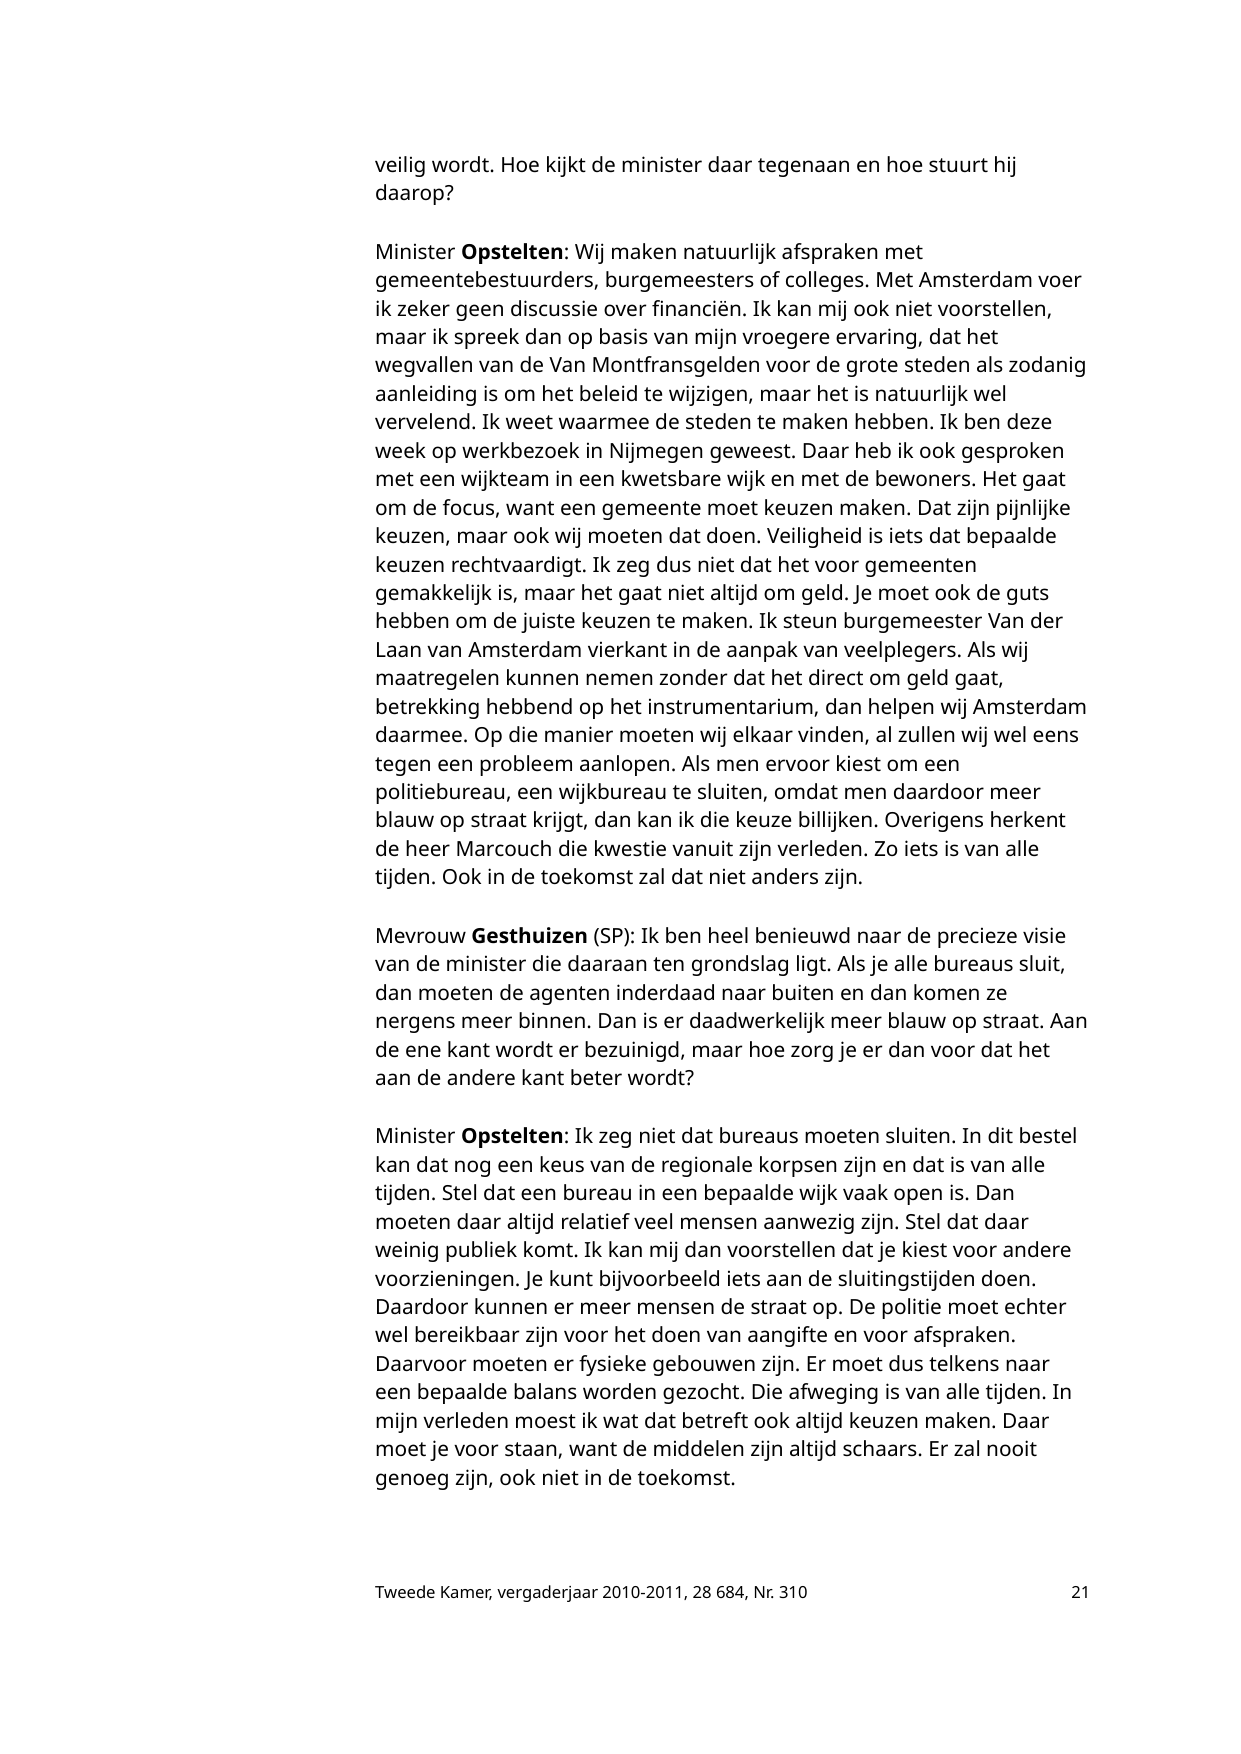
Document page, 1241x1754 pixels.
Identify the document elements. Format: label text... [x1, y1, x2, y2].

text veilig wordt. Hoe kijkt de minister daar tegenaan en hoe stuurt hij daarop? [375, 150, 1090, 207]
text Mevrouw Gesthuizen (SP): Ik ben heel benieuwd naar de precieze visie van de minister die daaraan ten grondslag ligt. Als je alle bureaus sluit, dan moeten de agenten inderdaad naar buiten en dan komen ze nergens meer binnen. Dan is er daadwerkelijk meer blauw op straat. Aan de ene kant wordt er bezuinigd, maar hoe zorg je er dan voor dat het aan de andere kant beter wordt? [375, 921, 1090, 1092]
text Minister Opstelten: Wij maken natuurlijk afspraken met gemeentebestuurders, burgemeesters of colleges. Met Amsterdam voer ik zeker geen discussie over financiën. Ik kan mij ook niet voorstellen, maar ik spreek dan op basis van mijn vroegere ervaring, dat het wegvallen van de Van Montfransgelden voor de grote steden als zodanig aanleiding is om het beleid te wijzigen, maar het is natuurlijk wel vervelend. Ik weet waarmee de steden te maken hebben. Ik ben deze week op werkbezoek in Nijmegen geweest. Daar heb ik ook gesproken met een wijkteam in een kwetsbare wijk en met de bewoners. Het gaat om de focus, want een gemeente moet keuzen maken. Dat zijn pijnlijke keuzen, maar ook wij moeten dat doen. Veiligheid is iets dat bepaalde keuzen rechtvaardigt. Ik zeg dus niet dat het voor gemeenten gemakkelijk is, maar het gaat niet altijd om geld. Je moet ook de guts hebben om de juiste keuzen te maken. Ik steun burgemeester Van der Laan van Amsterdam vierkant in de aanpak van veelplegers. Als wij maatregelen kunnen nemen zonder dat het direct om geld gaat, betrekking hebbend op het instrumentarium, dan helpen wij Amsterdam daarmee. Op die manier moeten wij elkaar vinden, al zullen wij wel eens tegen een probleem aanlopen. Als men ervoor kiest om een politiebureau, een wijkbureau te sluiten, omdat men daardoor meer blauw op straat krijgt, dan kan ik die keuze billijken. Overigens herkent de heer Marcouch die kwestie vanuit zijn verleden. Zo iets is van alle tijden. Ook in de toekomst zal dat niet anders zijn. [375, 237, 1090, 891]
text Minister Opstelten: Ik zeg niet dat bureaus moeten sluiten. In dit bestel kan dat nog een keus van de regionale korpsen zijn en dat is van alle tijden. Stel dat een bureau in een bepaalde wijk vaak open is. Dan moeten daar altijd relatief veel mensen aanwezig zijn. Stel dat daar weinig publiek komt. Ik kan mij dan voorstellen dat je kiest voor andere voorzieningen. Je kunt bijvoorbeeld iets aan de sluitingstijden doen. Daardoor kunnen er meer mensen de straat op. De politie moet echter wel bereikbaar zijn voor het doen van aangifte en voor afspraken. Daarvoor moeten er fysieke gebouwen zijn. Er moet dus telkens naar een bepaalde balans worden gezocht. Die afweging is van alle tijden. In mijn verleden moest ik wat dat betreft ook altijd keuzen maken. Daar moet je voor staan, want de middelen zijn altijd schaars. Er zal nooit genoeg zijn, ook niet in de toekomst. [375, 1122, 1090, 1491]
